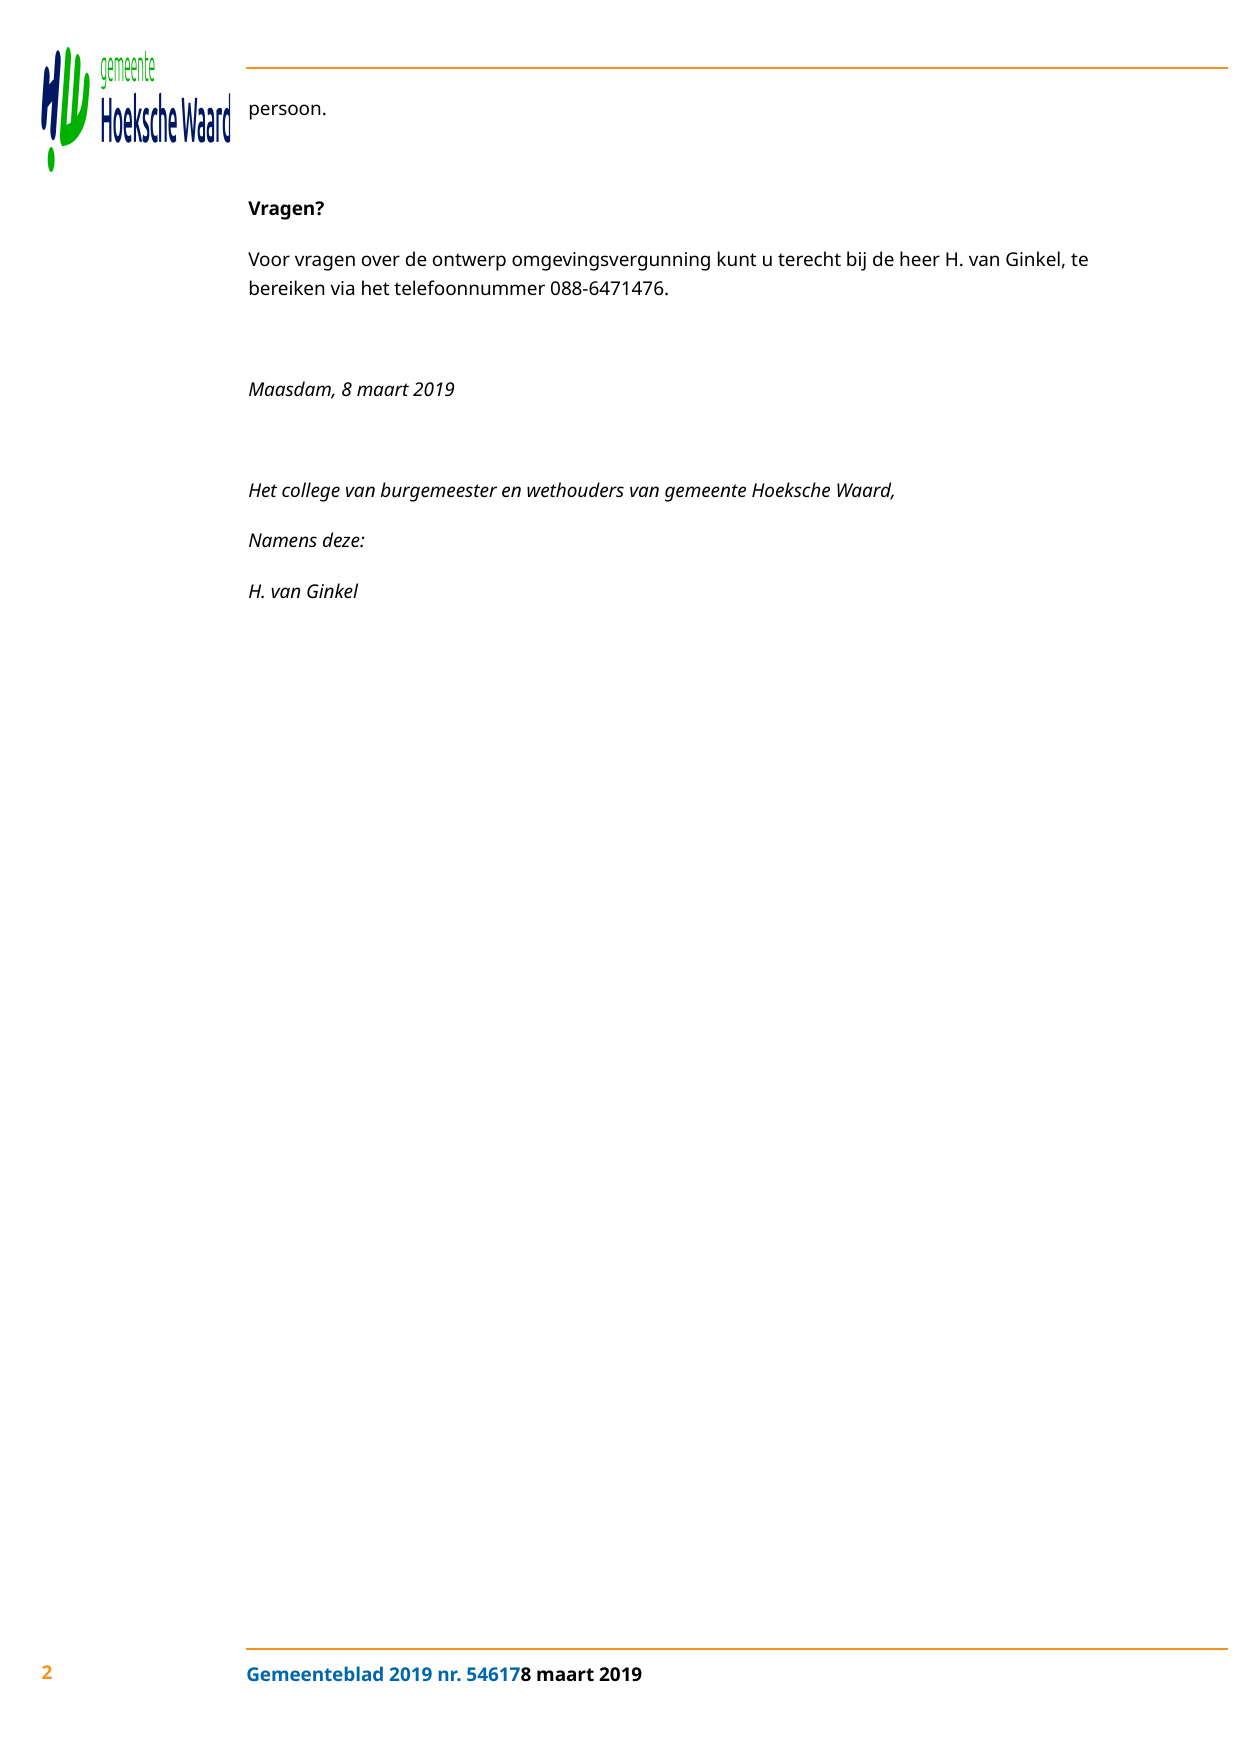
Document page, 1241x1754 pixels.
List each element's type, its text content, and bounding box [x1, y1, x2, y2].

text Voor vragen over de ontwerp omgevingsvergunning kunt u terecht bij de heer H. van Ginkel, te bereiken via het telefoonnummer 088-6471476. [248, 246, 1152, 301]
text persoon. [248, 95, 1152, 121]
text Vragen? [248, 196, 1152, 221]
text Het college van burgemeester en wethouders van gemeente Hoeksche Waard, [248, 477, 1152, 503]
text Maasdam, 8 maart 2019 [248, 376, 1152, 402]
text Namens deze: [248, 528, 1152, 553]
text H. van Ginkel [248, 578, 1152, 604]
picture [41, 47, 231, 172]
